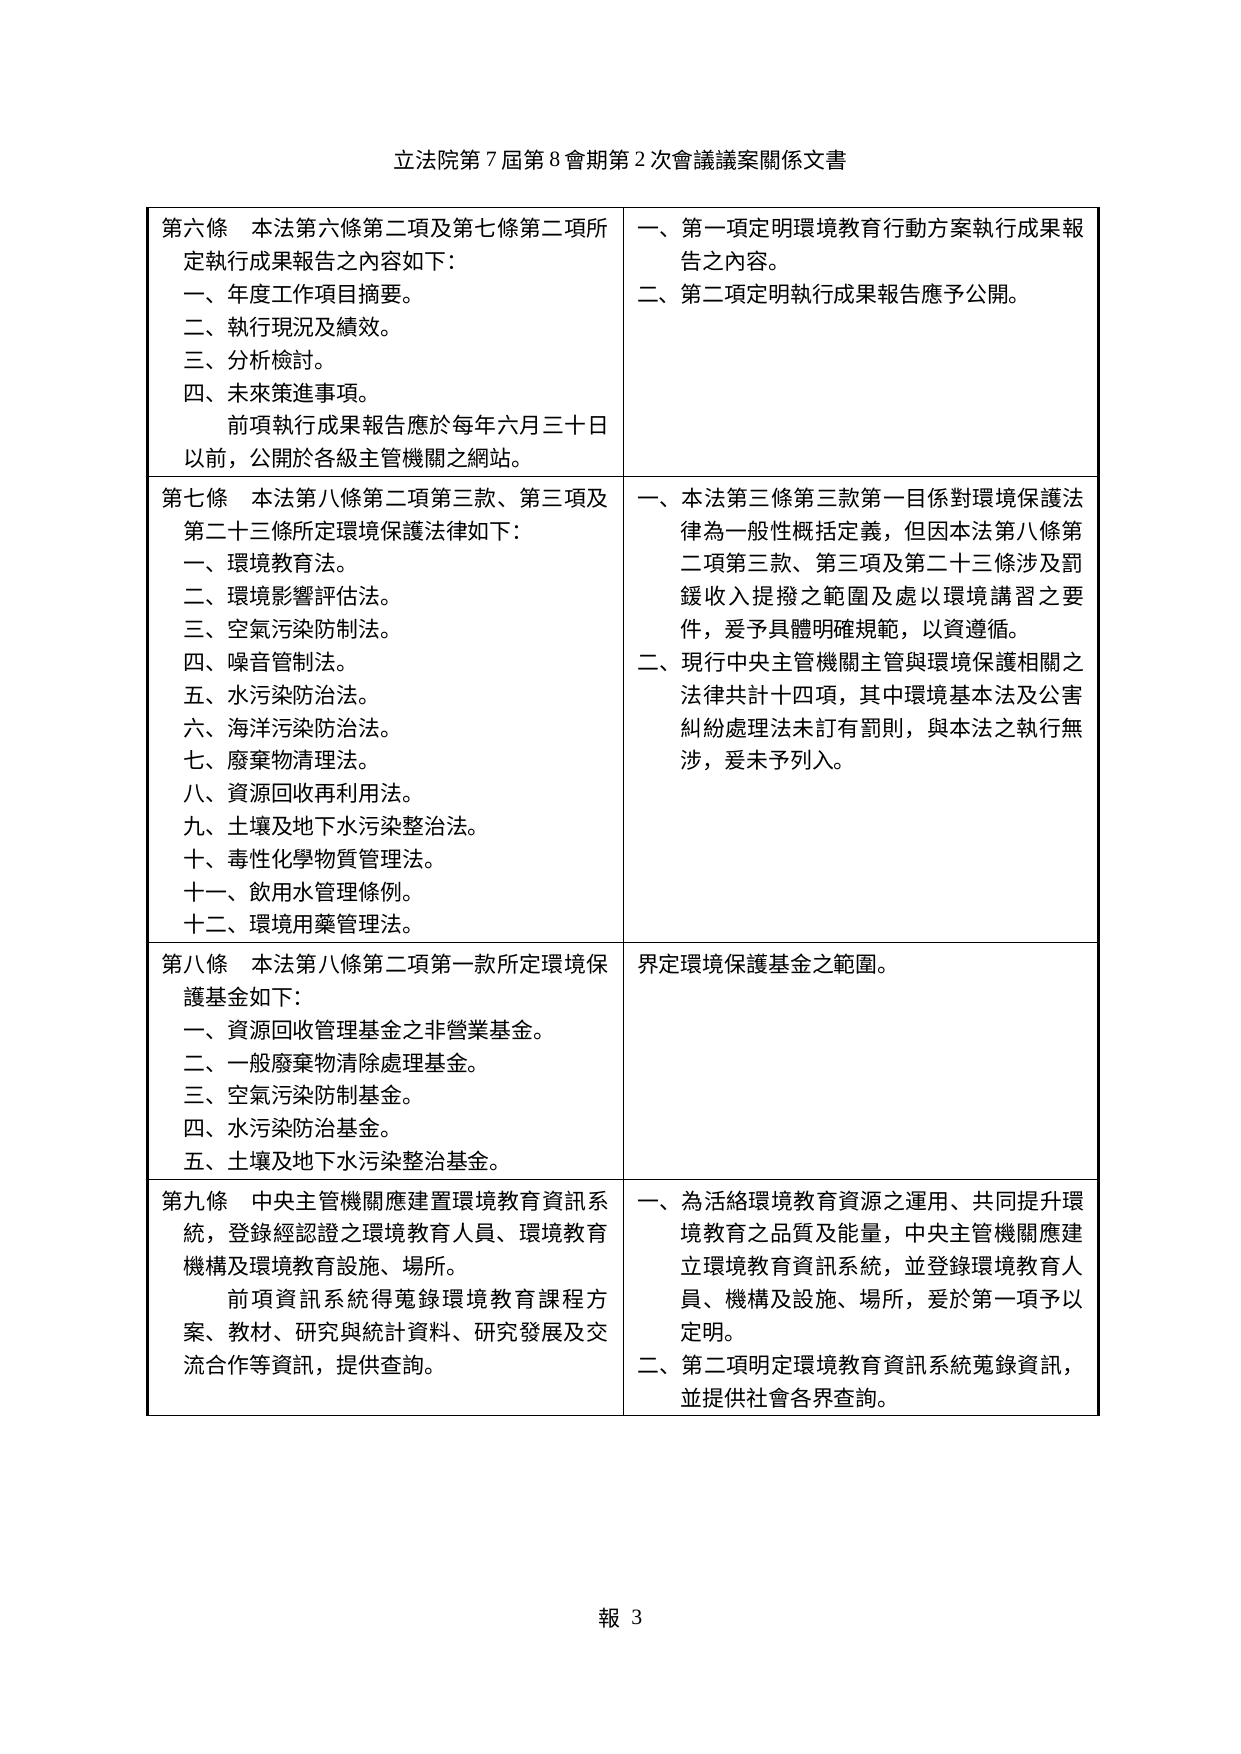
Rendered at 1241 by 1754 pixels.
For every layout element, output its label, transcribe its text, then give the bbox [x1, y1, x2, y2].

table_cell 一、第一項定明環境教育行動方案執行成果報告之內容。 二、第二項定明執行成果報告應予公開。 [624, 208, 1097, 476]
table_cell 界定環境保護基金之範圍。 [624, 943, 1097, 1179]
table_cell 一、為活絡環境教育資源之運用、共同提升環境教育之品質及能量，中央主管機關應建立環境教育資訊系統，並登錄環境教育人員、機構及設施、場所，爰於第一項予以定明。 二、第二項明定環境教育資訊系統蒐錄資訊，並提供社會各界查詢。 [624, 1180, 1097, 1415]
table_cell 第六條 本法第六條第二項及第七條第二項所定執行成果報告之內容如下： 一、年度工作項目摘要。 二、執行現況及績效。 三、分析檢討。 四、未來策進事項。 前項執行成果報告應於每年六月三十日以前，公開於各級主管機關之網站。 [149, 208, 623, 476]
table_cell 第七條 本法第八條第二項第三款、第三項及第二十三條所定環境保護法律如下： 一、環境教育法。 二、環境影響評估法。 三、空氣污染防制法。 四、噪音管制法。 五、水污染防治法。 六、海洋污染防治法。 七、廢棄物清理法。 八、資源回收再利用法。 九、土壤及地下水污染整治法。 十、毒性化學物質管理法。 十一、飲用水管理條例。 十二、環境用藥管理法。 [149, 477, 623, 942]
table_cell 第九條 中央主管機關應建置環境教育資訊系統，登錄經認證之環境教育人員、環境教育機構及環境教育設施、場所。 前項資訊系統得蒐錄環境教育課程方案、教材、研究與統計資料、研究發展及交流合作等資訊，提供查詢。 [149, 1180, 623, 1415]
table_cell 一、本法第三條第三款第一目係對環境保護法律為一般性概括定義，但因本法第八條第二項第三款、第三項及第二十三條涉及罰鍰收入提撥之範圍及處以環境講習之要件，爰予具體明確規範，以資遵循。 二、現行中央主管機關主管與環境保護相關之法律共計十四項，其中環境基本法及公害糾紛處理法未訂有罰則，與本法之執行無涉，爰未予列入。 [624, 477, 1097, 942]
table_cell 第八條 本法第八條第二項第一款所定環境保護基金如下： 一、資源回收管理基金之非營業基金。 二、一般廢棄物清除處理基金。 三、空氣污染防制基金。 四、水污染防治基金。 五、土壤及地下水污染整治基金。 [149, 943, 623, 1179]
